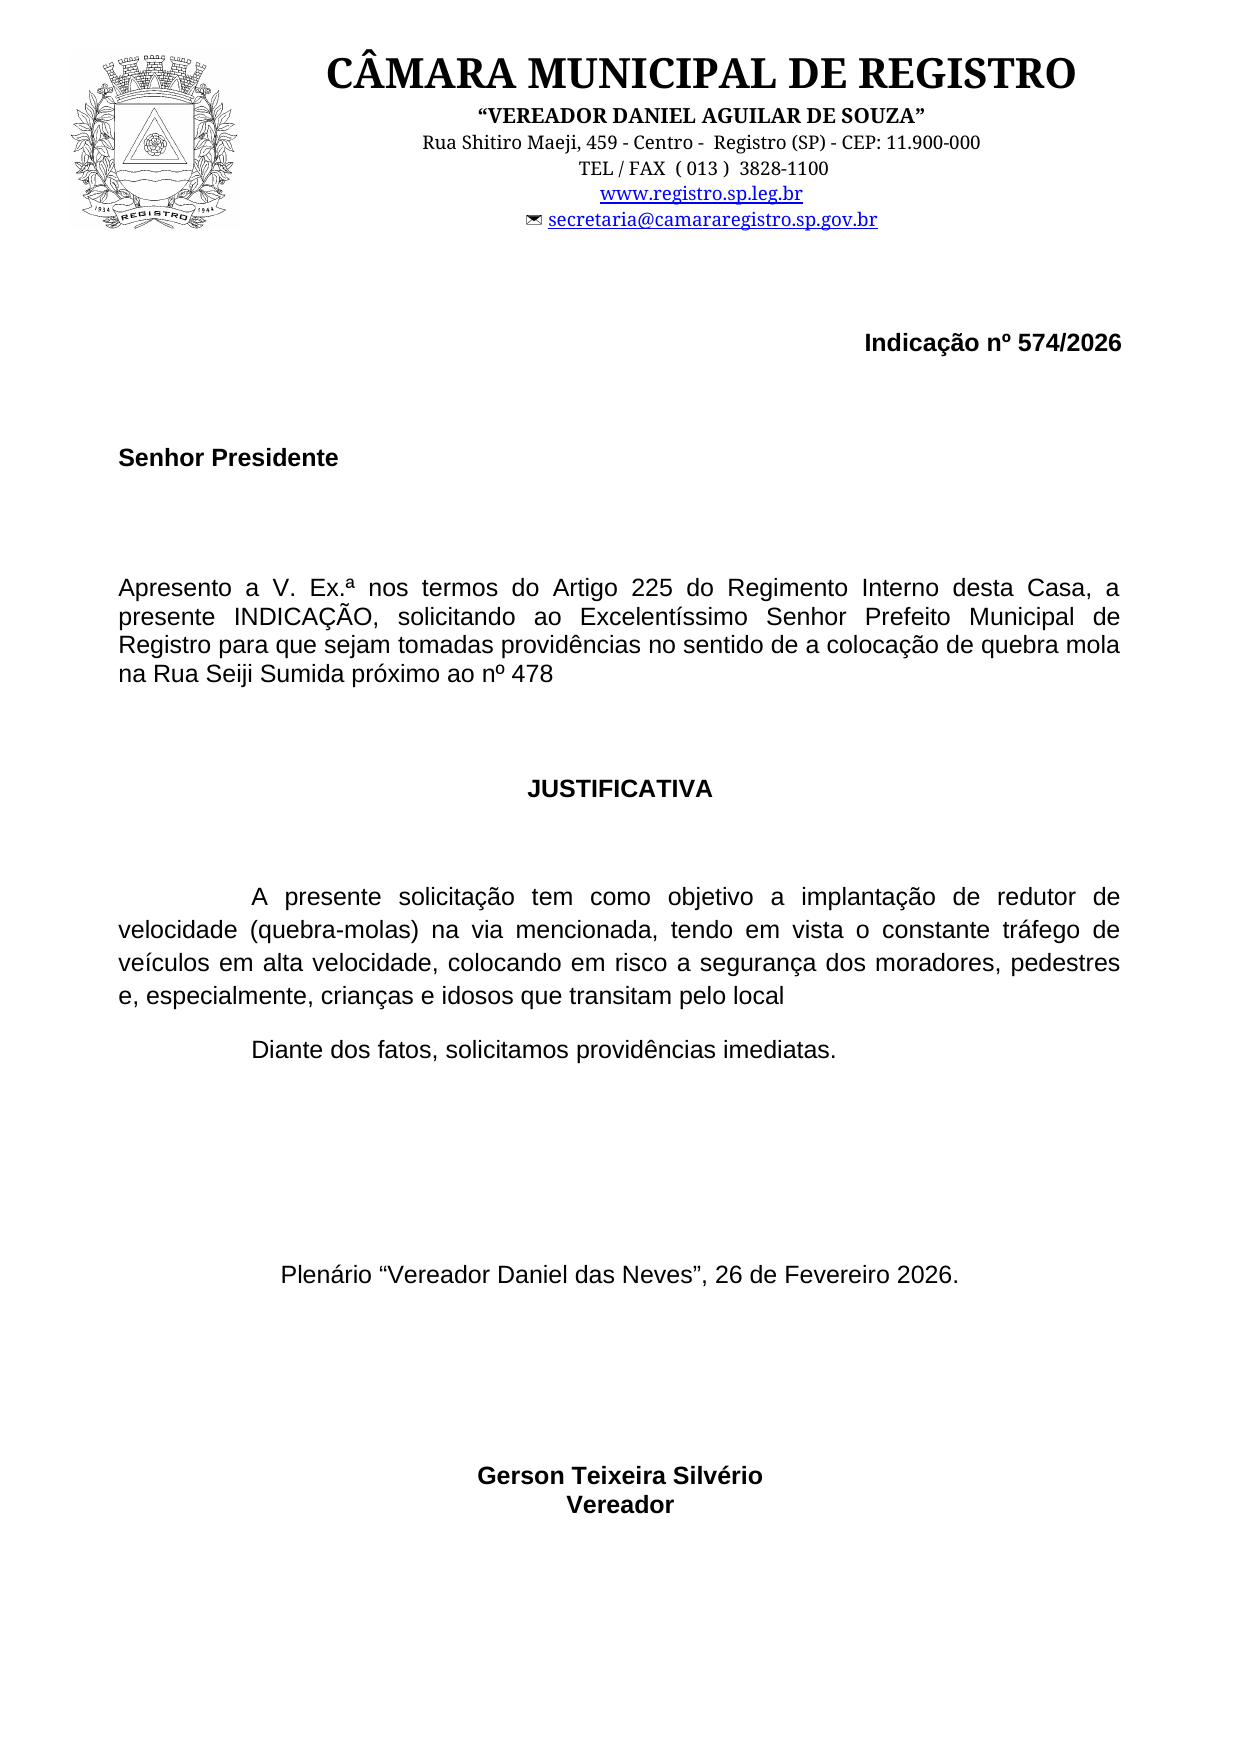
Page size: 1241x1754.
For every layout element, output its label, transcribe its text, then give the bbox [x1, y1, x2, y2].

text JUSTIFICATIVA [118, 774, 1122, 803]
picture [69, 50, 239, 229]
text Indicação nº 574/2026 [118, 328, 1122, 357]
text Plenário “Vereador Daniel das Neves”, 26 de Fevereiro 2026. [118, 1260, 1122, 1289]
subtitle Apresento a V. Ex.ª nos termos do Artigo 225 do Regimento Interno desta Casa, a presente INDICAÇÃO, solicitando ao Excelentíssimo Senhor Prefeito Municipal de Registro para que sejam tomadas providências no sentido de a colocação de quebra mola na Rua Seiji Sumida próximo ao nº 478 [118, 573, 1122, 688]
text Gerson Teixeira Silvério [118, 1461, 1122, 1490]
text Senhor Presidente [118, 443, 1122, 472]
text Diante dos fatos, solicitamos providências imediatas. [118, 1035, 1122, 1063]
text Vereador [118, 1490, 1122, 1519]
text A presente solicitação tem como objetivo a implantação de redutor de velocidade (quebra-molas) na via mencionada, tendo em vista o constante tráfego de veículos em alta velocidade, colocando em risco a segurança dos moradores, pedestres e, especialmente, crianças e idosos que transitam pelo local [118, 882, 1122, 1009]
